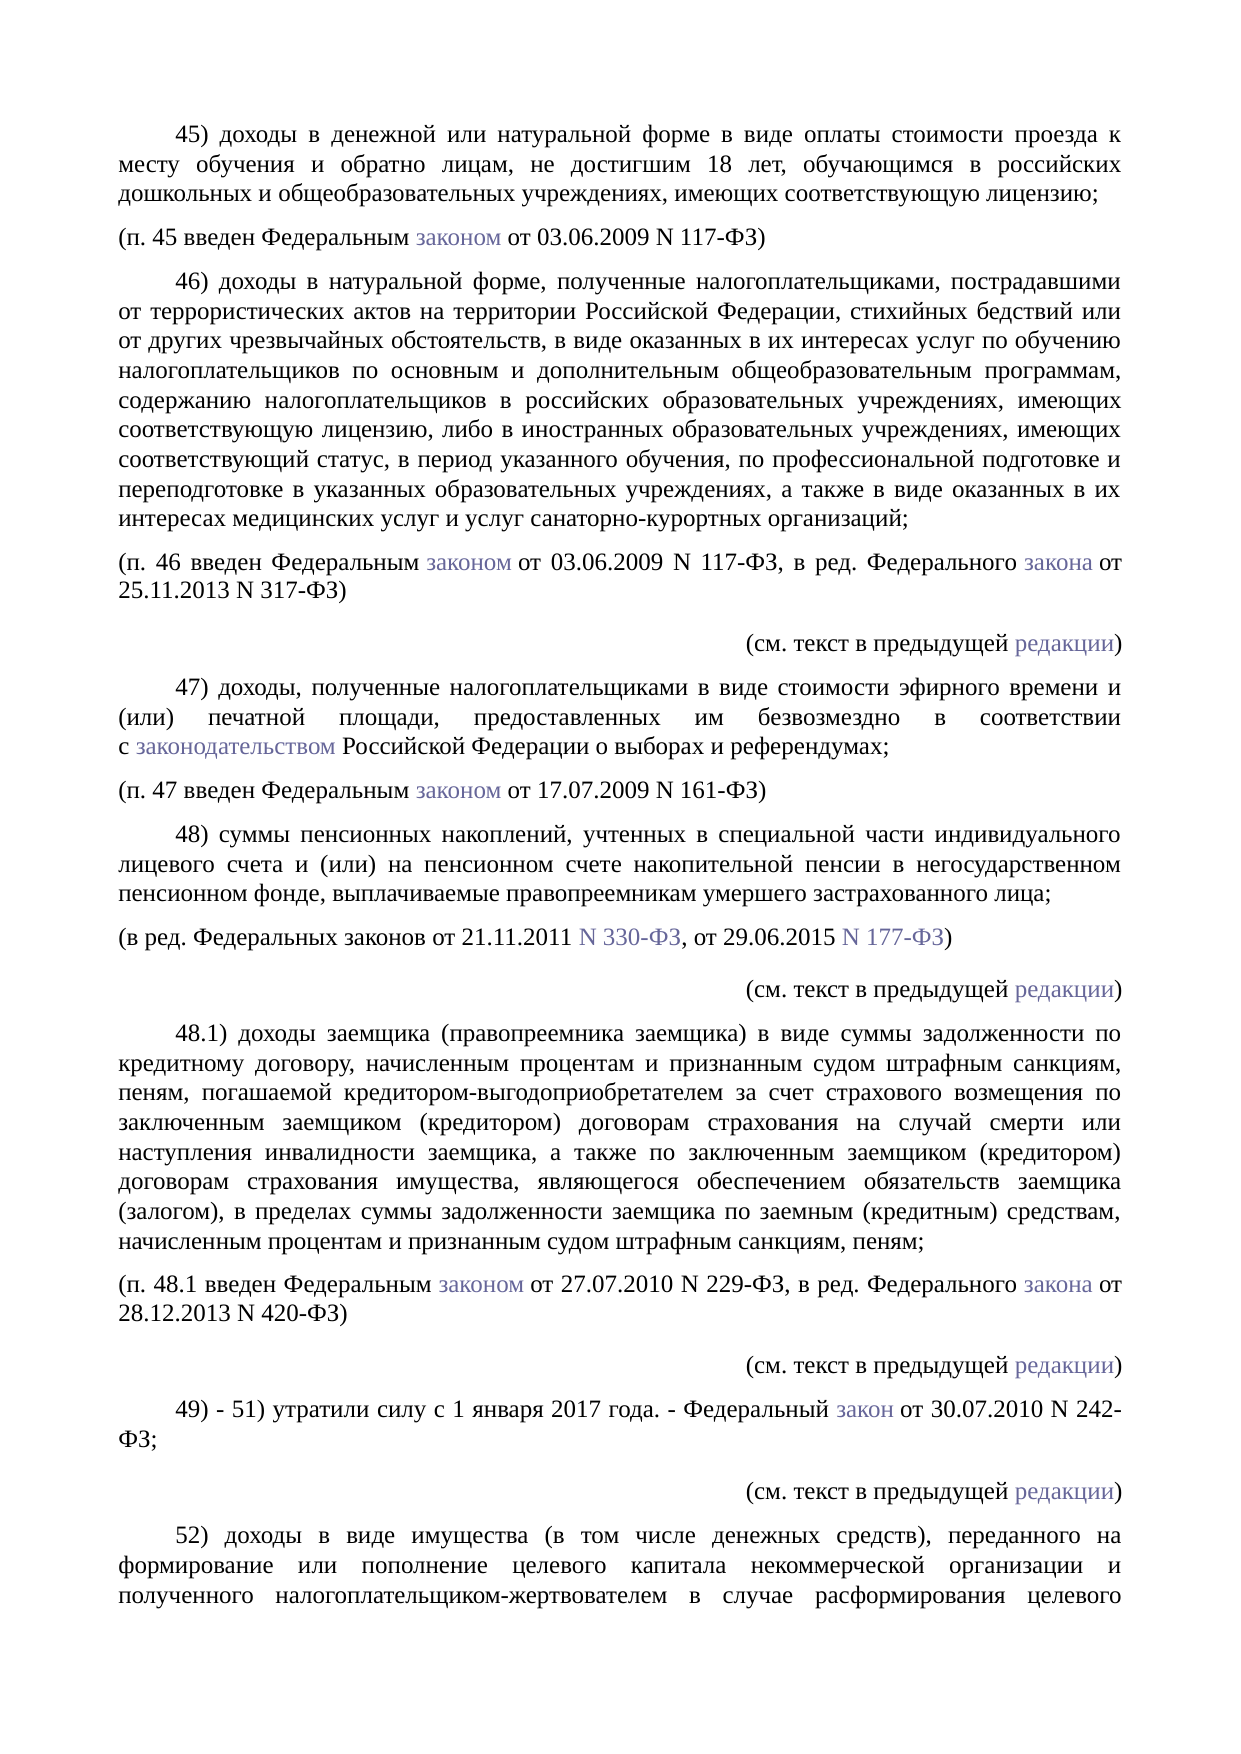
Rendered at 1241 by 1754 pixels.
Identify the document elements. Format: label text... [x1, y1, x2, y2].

text (см. текст в предыдущей редакции) [118, 1467, 1122, 1505]
text 47) доходы, полученные налогоплательщиками в виде стоимости эфирного времени и (или) печатной площади, предоставленных им безвозмездно в соответствии с законодательством Российской Федерации о выборах и референдумах; [118, 671, 1122, 760]
text 46) доходы в натуральной форме, полученные налогоплательщиками, пострадавшими от террористических актов на территории Российской Федерации, стихийных бедствий или от других чрезвычайных обстоятельств, в виде оказанных в их интересах услуг по обучению налогоплательщиков по основным и дополнительным общеобразовательным программам, содержанию налогоплательщиков в российских образовательных учреждениях, имеющих соответствующую лицензию, либо в иностранных образовательных учреждениях, имеющих соответствующий статус, в период указанного обучения, по профессиональной подготовке и переподготовке в указанных образовательных учреждениях, а также в виде оказанных в их интересах медицинских услуг и услуг санаторно-курортных организаций; [118, 265, 1122, 532]
text 48.1) доходы заемщика (правопреемника заемщика) в виде суммы задолженности по кредитному договору, начисленным процентам и признанным судом штрафным санкциям, пеням, погашаемой кредитором-выгодоприобретателем за счет страхового возмещения по заключенным заемщиком (кредитором) договорам страхования на случай смерти или наступления инвалидности заемщика, а также по заключенным заемщиком (кредитором) договорам страхования имущества, являющегося обеспечением обязательств заемщика (залогом), в пределах суммы задолженности заемщика по заемным (кредитным) средствам, начисленным процентам и признанным судом штрафным санкциям, пеням; [118, 1017, 1122, 1254]
text (см. текст в предыдущей редакции) [118, 965, 1122, 1002]
text 48) суммы пенсионных накоплений, учтенных в специальной части индивидуального лицевого счета и (или) на пенсионном счете накопительной пенсии в негосударственном пенсионном фонде, выплачиваемые правопреемникам умершего застрахованного лица; [118, 818, 1122, 907]
text (в ред. Федеральных законов от 21.11.2011 N 330-ФЗ, от 29.06.2015 N 177-ФЗ) [118, 922, 1122, 950]
text (п. 45 введен Федеральным законом от 03.06.2009 N 117-ФЗ) [118, 222, 1122, 251]
text (п. 47 введен Федеральным законом от 17.07.2009 N 161-ФЗ) [118, 775, 1122, 803]
text 45) доходы в денежной или натуральной форме в виде оплаты стоимости проезда к месту обучения и обратно лицам, не достигшим 18 лет, обучающимся в российских дошкольных и общеобразовательных учреждениях, имеющих соответствующую лицензию; [118, 118, 1122, 207]
text (п. 48.1 введен Федеральным законом от 27.07.2010 N 229-ФЗ, в ред. Федерального закона от 28.12.2013 N 420-ФЗ) [118, 1269, 1122, 1327]
text (см. текст в предыдущей редакции) [118, 1341, 1122, 1379]
text (п. 46 введен Федеральным законом от 03.06.2009 N 117-ФЗ, в ред. Федерального закона от 25.11.2013 N 317-ФЗ) [118, 547, 1122, 604]
text 49) - 51) утратили силу с 1 января 2017 года. - Федеральный закон от 30.07.2010 N 242-ФЗ; [118, 1393, 1122, 1453]
text (см. текст в предыдущей редакции) [118, 619, 1122, 656]
text 52) доходы в виде имущества (в том числе денежных средств), переданного на формирование или пополнение целевого капитала некоммерческой организации и полученного налогоплательщиком-жертвователем в случае расформирования целевого [118, 1519, 1122, 1608]
